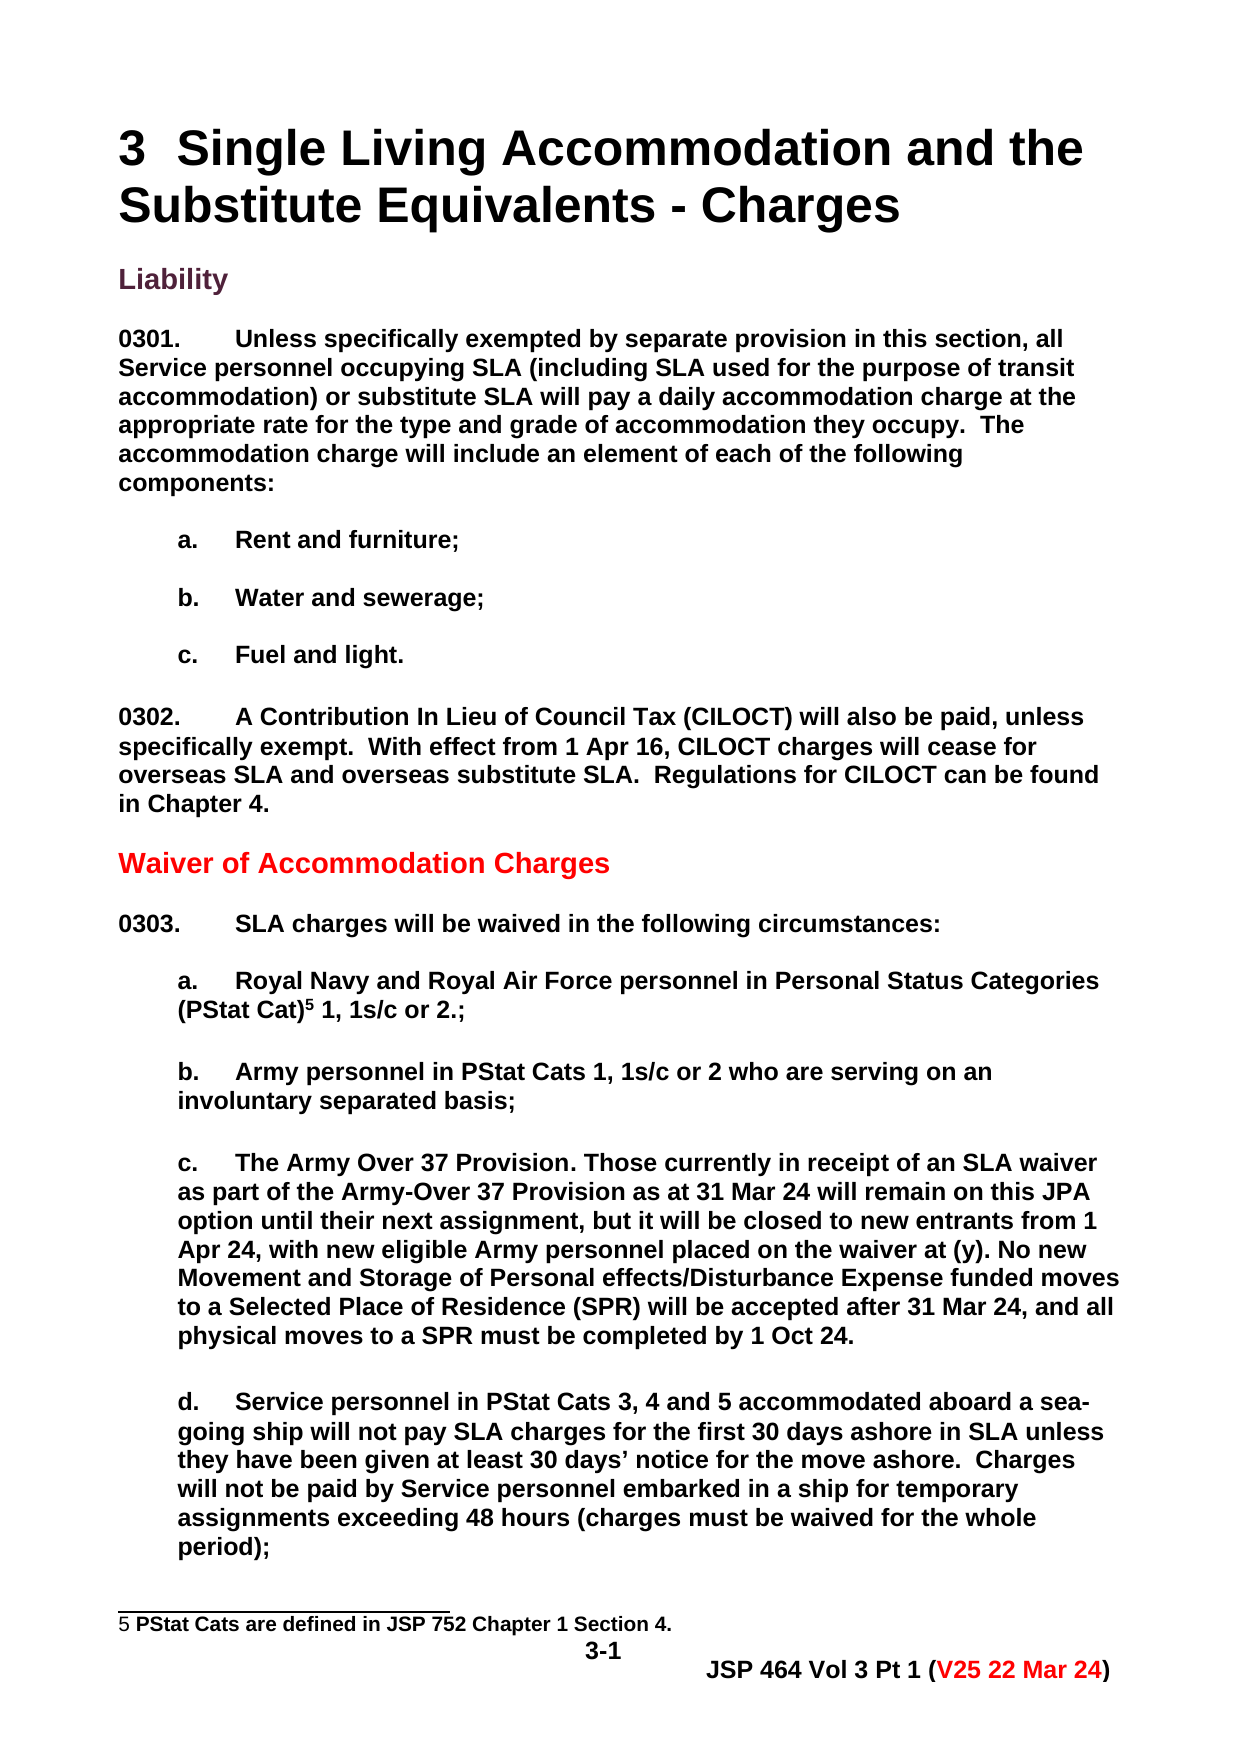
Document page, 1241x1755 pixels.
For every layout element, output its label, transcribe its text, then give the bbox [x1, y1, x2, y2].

text Waiver of Accommodation Charges [118, 846, 1122, 880]
text 0301. Unless specifically exempted by separate provision in this section, all Service personnel occupying SLA (including SLA used for the purpose of transit accommodation) or substitute SLA will pay a daily accommodation charge at the appropriate rate for the type and grade of accommodation they occupy. The accommodation charge will include an element of each of the following components: [118, 324, 1122, 497]
text c. Fuel and light. [177, 640, 1122, 669]
text 0302. A Contribution In Lieu of Council Tax (CILOCT) will also be paid, unless specifically exempt. With effect from 1 Apr 16, CILOCT charges will cease for overseas SLA and overseas substitute SLA. Regulations for CILOCT can be found in Chapter 4. [118, 698, 1122, 818]
text a. Rent and furniture; [177, 525, 1122, 554]
text b. Army personnel in PStat Cats 1, 1s/c or 2 who are serving on an involuntary separated basis; [177, 1052, 1122, 1115]
text c. The Army Over 37 Provision. Those currently in receipt of an SLA waiver as part of the Army-Over 37 Provision as at 31 Mar 24 will remain on this JPA option until their next assignment, but it will be closed to new entrants from 1 Apr 24, with new eligible Army personnel placed on the waiver at (y). No new Movement and Storage of Personal effects/Disturbance Expense funded moves to a Selected Place of Residence (SPR) will be accepted after 31 Mar 24, and all physical moves to a SPR must be completed by 1 Oct 24. [177, 1143, 1122, 1349]
text Liability [118, 262, 1122, 295]
text b. Water and sewerage; [177, 583, 1122, 612]
text 3 Single Living Accommodation and the Substitute Equivalents - Charges [118, 118, 1122, 233]
text a. Royal Navy and Royal Air Force personnel in Personal Status Categories (PStat Cat) 1, 1s/c or 2.; [177, 966, 1122, 1024]
text PStat Cats are defined in JSP 752 Chapter 1 Section 4. [118, 1612, 1122, 1636]
text 0303. SLA charges will be waived in the following circumstances: [118, 909, 1122, 937]
text d. Service personnel in PStat Cats 3, 4 and 5 accommodated aboard a sea-going ship will not pay SLA charges for the first 30 days ashore in SLA unless they have been given at least 30 days’ notice for the move ashore. Charges will not be paid by Service personnel embarked in a ship for temporary assignments exceeding 48 hours (charges must be waived for the whole period); [177, 1383, 1122, 1560]
